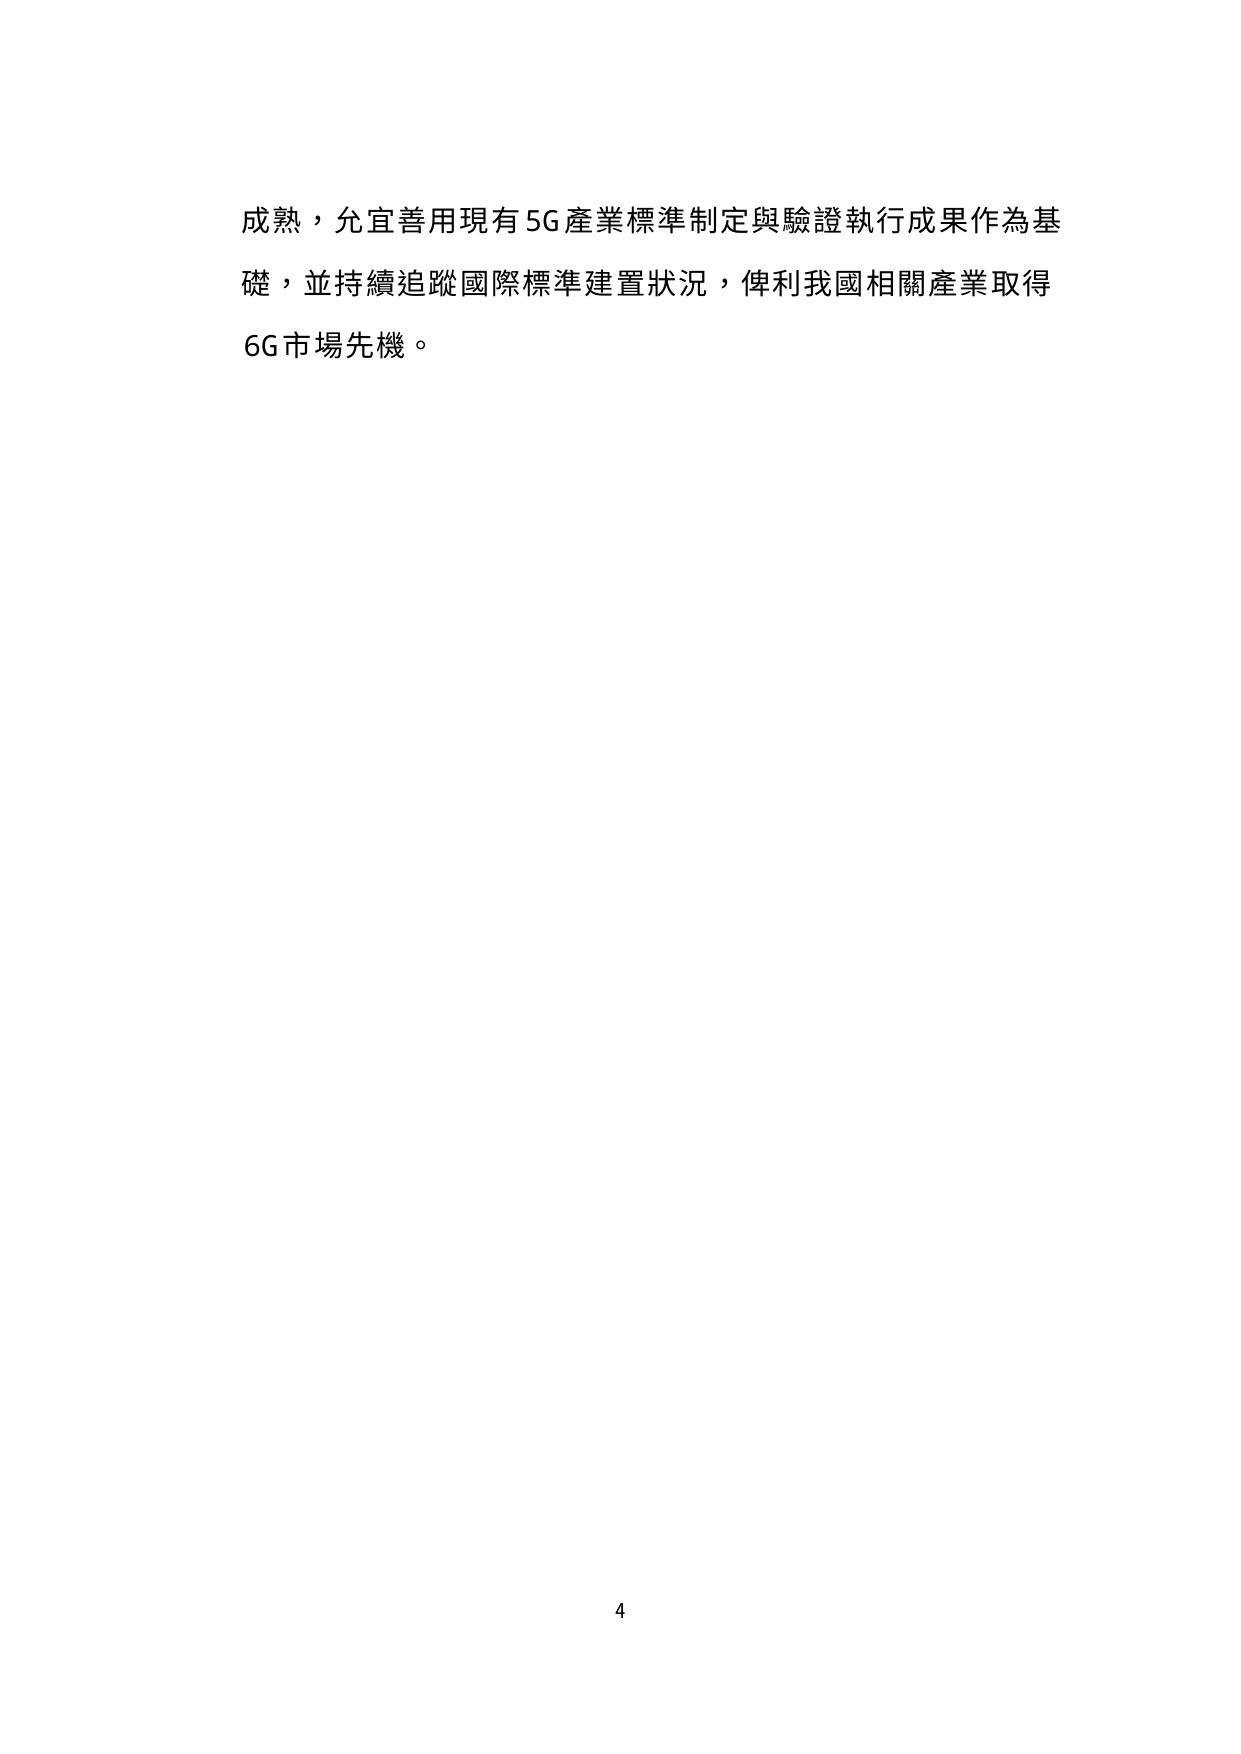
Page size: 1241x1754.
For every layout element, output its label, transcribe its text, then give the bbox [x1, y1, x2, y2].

text 成熟，允宜善用現有5G產業標準制定與驗證執行成果作為基礎，並持續追蹤國際標準建置狀況，俾利我國相關產業取得6G市場先機。 [236, 177, 1063, 365]
